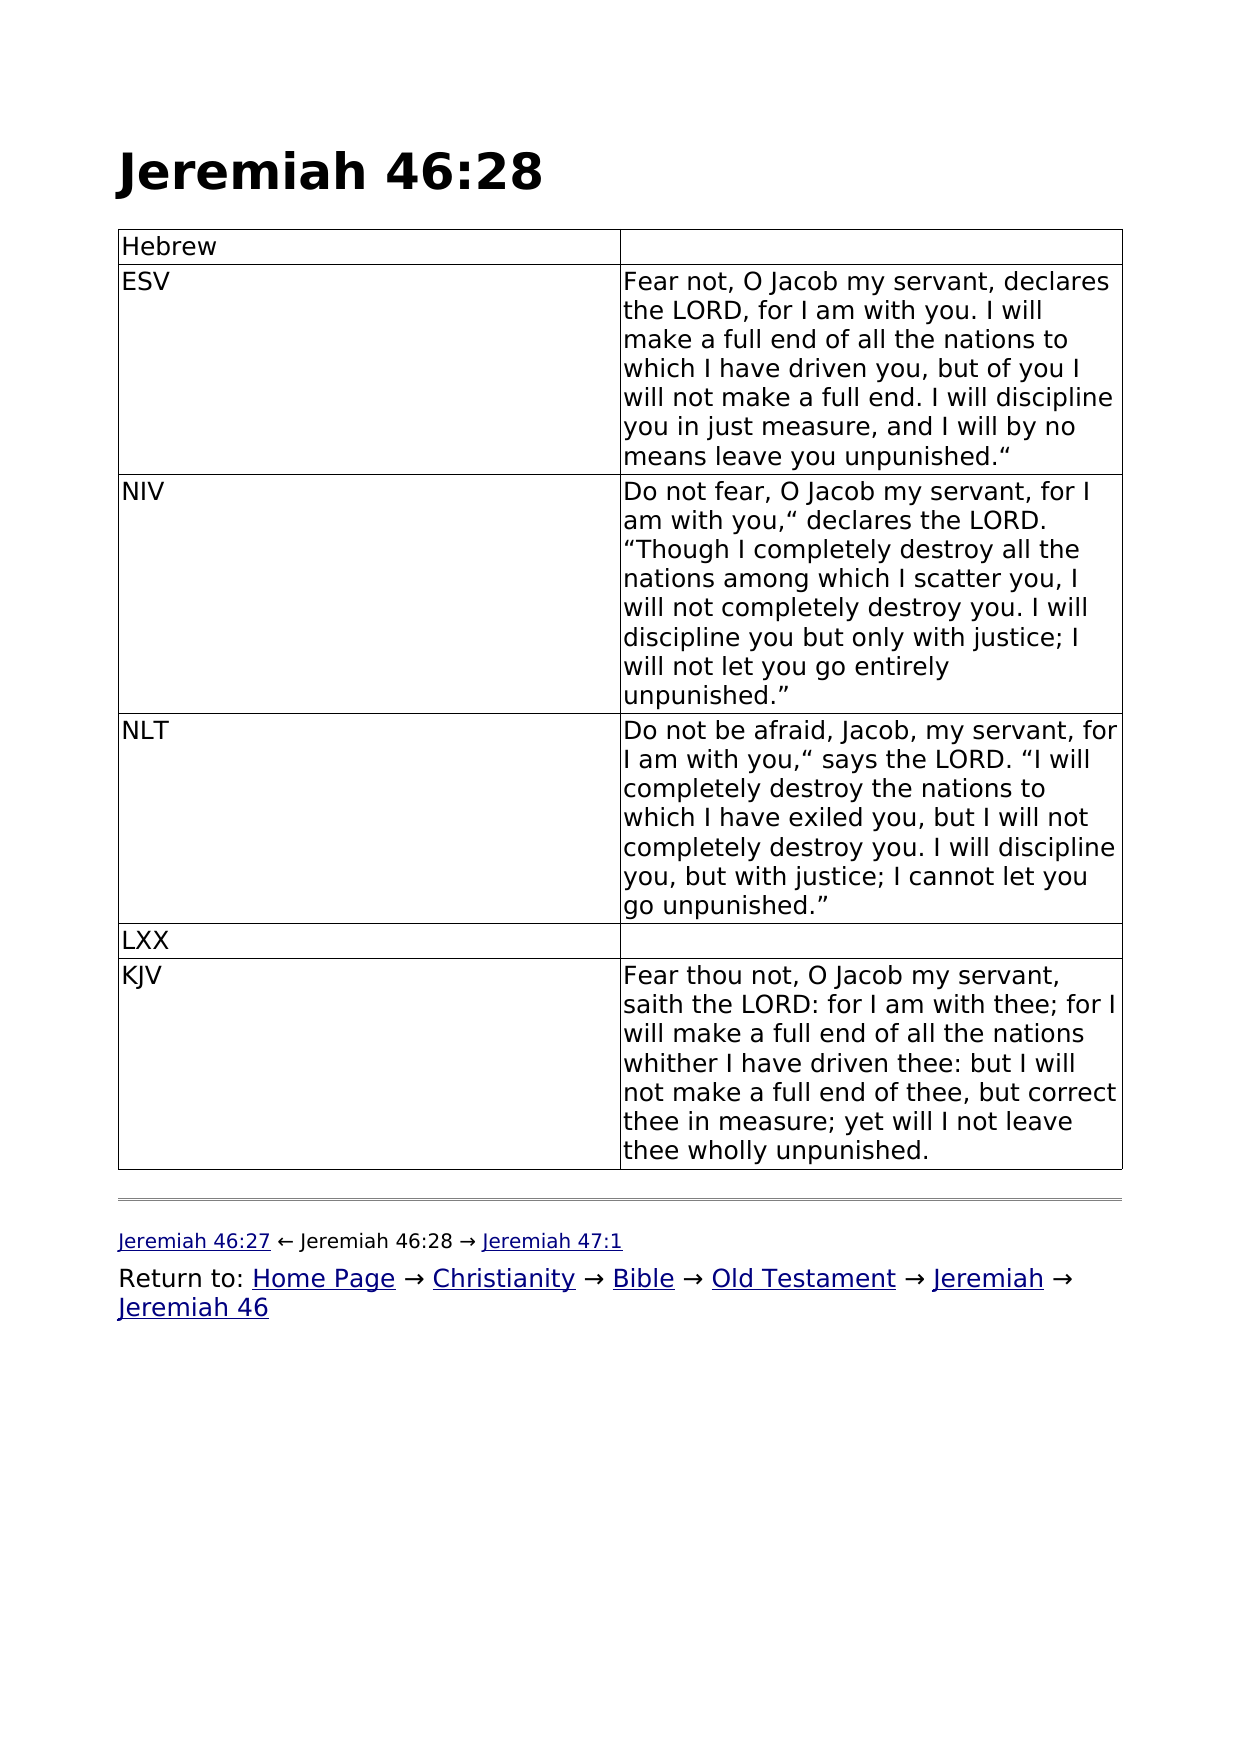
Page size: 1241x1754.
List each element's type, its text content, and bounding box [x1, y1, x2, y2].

table_header Hebrew [119, 230, 620, 264]
table_cell LXX [119, 924, 620, 958]
text Jeremiah 46:27 ← Jeremiah 46:28 → Jeremiah 47:1 [118, 1230, 1122, 1264]
text Return to: Home Page → Christianity → Bible → Old Testament → Jeremiah → Jeremiah 46 [118, 1264, 1122, 1322]
table_cell NLT [119, 714, 620, 923]
subtitle Jeremiah 46:28 [118, 143, 1122, 201]
table_cell KJV [119, 959, 620, 1168]
table_cell ESV [119, 265, 620, 474]
table_cell Fear thou not, O Jacob my servant, saith the LORD: for I am with thee; for I will make a full end of all the nations whither I have driven thee: but I will not make a full end of thee, but correct thee in measure; yet will I not leave thee wholly unpunished. [621, 959, 1122, 1168]
table_cell Do not be afraid, Jacob, my servant, for I am with you,“ says the LORD. “I will completely destroy the nations to which I have exiled you, but I will not completely destroy you. I will discipline you, but with justice; I cannot let you go unpunished.” [621, 714, 1122, 923]
table_cell Fear not, O Jacob my servant, declares the LORD, for I am with you. I will make a full end of all the nations to which I have driven you, but of you I will not make a full end. I will discipline you in just measure, and I will by no means leave you unpunished.“ [621, 265, 1122, 474]
table_cell Do not fear, O Jacob my servant, for I am with you,“ declares the LORD. “Though I completely destroy all the nations among which I scatter you, I will not completely destroy you. I will discipline you but only with justice; I will not let you go entirely unpunished.” [621, 475, 1122, 713]
table_cell [621, 924, 1122, 958]
table_header [621, 230, 1122, 264]
table_cell NIV [119, 475, 620, 713]
